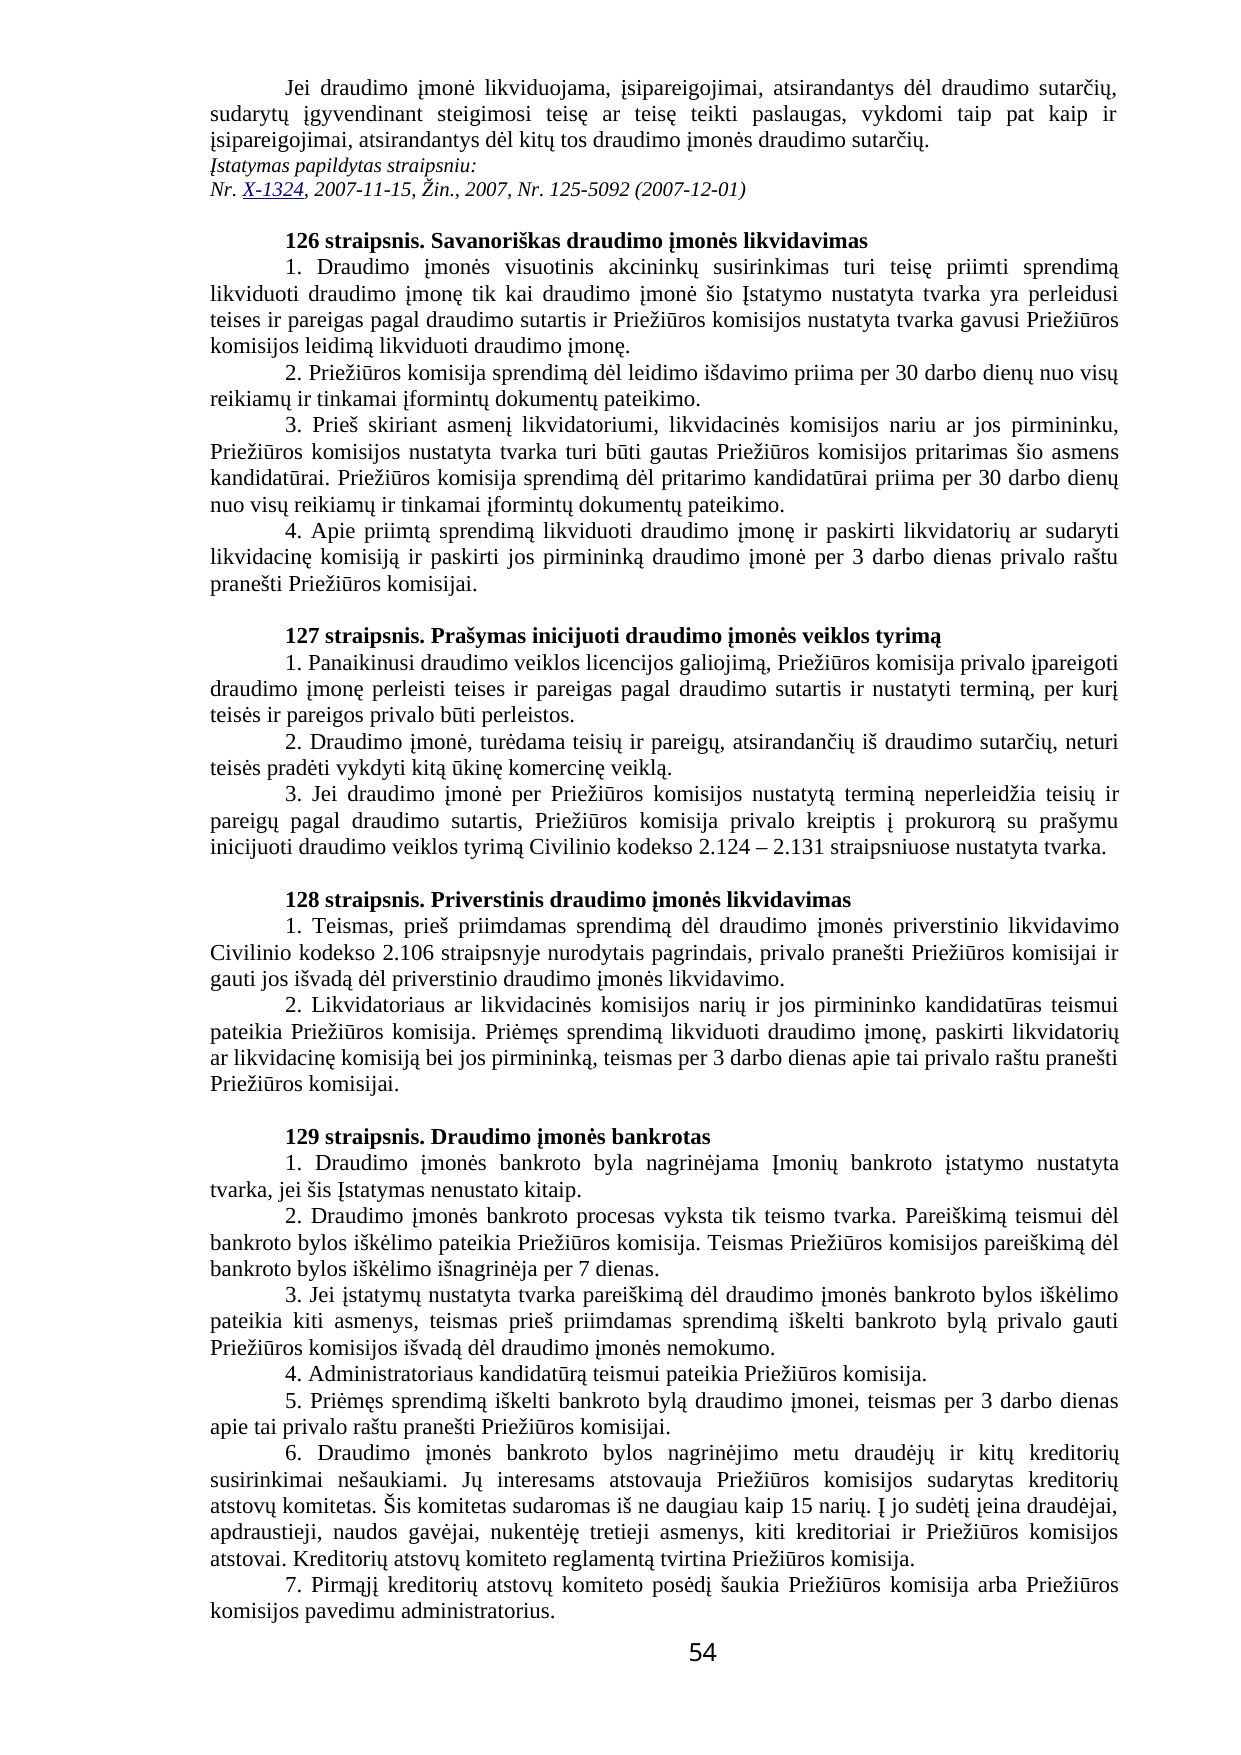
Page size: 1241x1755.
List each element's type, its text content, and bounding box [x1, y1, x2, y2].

text 4. Apie priimtą sprendimą likviduoti draudimo įmonę ir paskirti likvidatorių ar sudaryti likvidacinę komisiją ir paskirti jos pirmininką draudimo įmonė per 3 darbo dienas privalo raštu pranešti Priežiūros komisijai. [210, 517, 1120, 596]
subtitle 128 straipsnis. Priverstinis draudimo įmonės likvidavimas [210, 886, 1120, 912]
subtitle 127 straipsnis. Prašymas inicijuoti draudimo įmonės veiklos tyrimą [210, 622, 1120, 649]
text 3. Jei draudimo įmonė per Priežiūros komisijos nustatytą terminą neperleidžia teisių ir pareigų pagal draudimo sutartis, Priežiūros komisija privalo kreiptis į prokurorą su prašymu inicijuoti draudimo veiklos tyrimą Civilinio kodekso 2.124 – 2.131 straipsniuose nustatyta tvarka. [210, 781, 1120, 859]
text Jei draudimo įmonė likviduojama, įsipareigojimai, atsirandantys dėl draudimo sutarčių, sudarytų įgyvendinant steigimosi teisę ar teisę teikti paslaugas, vykdomi taip pat kaip ir įsipareigojimai, atsirandantys dėl kitų tos draudimo įmonės draudimo sutarčių. [210, 73, 1118, 153]
text 1. Panaikinusi draudimo veiklos licencijos galiojimą, Priežiūros komisija privalo įpareigoti draudimo įmonę perleisti teises ir pareigas pagal draudimo sutartis ir nustatyti terminą, per kurį teisės ir pareigos privalo būti perleistos. [210, 649, 1120, 728]
subtitle 129 straipsnis. Draudimo įmonės bankrotas [210, 1123, 1120, 1149]
text 1. Draudimo įmonės bankroto byla nagrinėjama Įmonių bankroto įstatymo nustatyta tvarka, jei šis Įstatymas nenustato kitaip. [210, 1149, 1120, 1202]
text 7. Pirmąjį kreditorių atstovų komiteto posėdį šaukia Priežiūros komisija arba Priežiūros komisijos pavedimu administratorius. [210, 1571, 1120, 1624]
subtitle 126 straipsnis. Savanoriškas draudimo įmonės likvidavimas [210, 227, 1120, 253]
text 3. Prieš skiriant asmenį likvidatoriumi, likvidacinės komisijos nariu ar jos pirmininku, Priežiūros komisijos nustatyta tvarka turi būti gautas Priežiūros komisijos pritarimas šio asmens kandidatūrai. Priežiūros komisija sprendimą dėl pritarimo kandidatūrai priima per 30 darbo dienų nuo visų reikiamų ir tinkamai įformintų dokumentų pateikimo. [210, 412, 1120, 517]
text 2. Draudimo įmonė, turėdama teisių ir pareigų, atsirandančių iš draudimo sutarčių, neturi teisės pradėti vykdyti kitą ūkinę komercinę veiklą. [210, 728, 1120, 781]
text Nr. X-1324, 2007-11-15, Žin., 2007, Nr. 125-5092 (2007-12-01) [210, 177, 1120, 201]
text 5. Priėmęs sprendimą iškelti bankroto bylą draudimo įmonei, teismas per 3 darbo dienas apie tai privalo raštu pranešti Priežiūros komisijai. [210, 1387, 1120, 1439]
text 2. Priežiūros komisija sprendimą dėl leidimo išdavimo priima per 30 darbo dienų nuo visų reikiamų ir tinkamai įformintų dokumentų pateikimo. [210, 359, 1120, 412]
text 3. Jei įstatymų nustatyta tvarka pareiškimą dėl draudimo įmonės bankroto bylos iškėlimo pateikia kiti asmenys, teismas prieš priimdamas sprendimą iškelti bankroto bylą privalo gauti Priežiūros komisijos išvadą dėl draudimo įmonės nemokumo. [210, 1281, 1120, 1360]
text 2. Likvidatoriaus ar likvidacinės komisijos narių ir jos pirmininko kandidatūras teismui pateikia Priežiūros komisija. Priėmęs sprendimą likviduoti draudimo įmonę, paskirti likvidatorių ar likvidacinę komisiją bei jos pirmininką, teismas per 3 darbo dienas apie tai privalo raštu pranešti Priežiūros komisijai. [210, 991, 1120, 1097]
text Įstatymas papildytas straipsniu: [210, 153, 1120, 177]
text 2. Draudimo įmonės bankroto procesas vyksta tik teismo tvarka. Pareiškimą teismui dėl bankroto bylos iškėlimo pateikia Priežiūros komisija. Teismas Priežiūros komisijos pareiškimą dėl bankroto bylos iškėlimo išnagrinėja per 7 dienas. [210, 1202, 1120, 1281]
text 1. Teismas, prieš priimdamas sprendimą dėl draudimo įmonės priverstinio likvidavimo Civilinio kodekso 2.106 straipsnyje nurodytais pagrindais, privalo pranešti Priežiūros komisijai ir gauti jos išvadą dėl priverstinio draudimo įmonės likvidavimo. [210, 912, 1120, 991]
text 6. Draudimo įmonės bankroto bylos nagrinėjimo metu draudėjų ir kitų kreditorių susirinkimai nešaukiami. Jų interesams atstovauja Priežiūros komisijos sudarytas kreditorių atstovų komitetas. Šis komitetas sudaromas iš ne daugiau kaip 15 narių. Į jo sudėtį įeina draudėjai, apdraustieji, naudos gavėjai, nukentėję tretieji asmenys, kiti kreditoriai ir Priežiūros komisijos atstovai. Kreditorių atstovų komiteto reglamentą tvirtina Priežiūros komisija. [210, 1439, 1120, 1571]
text 1. Draudimo įmonės visuotinis akcininkų susirinkimas turi teisę priimti sprendimą likviduoti draudimo įmonę tik kai draudimo įmonė šio Įstatymo nustatyta tvarka yra perleidusi teises ir pareigas pagal draudimo sutartis ir Priežiūros komisijos nustatyta tvarka gavusi Priežiūros komisijos leidimą likviduoti draudimo įmonę. [210, 253, 1120, 359]
text 4. Administratoriaus kandidatūrą teismui pateikia Priežiūros komisija. [210, 1360, 1120, 1387]
